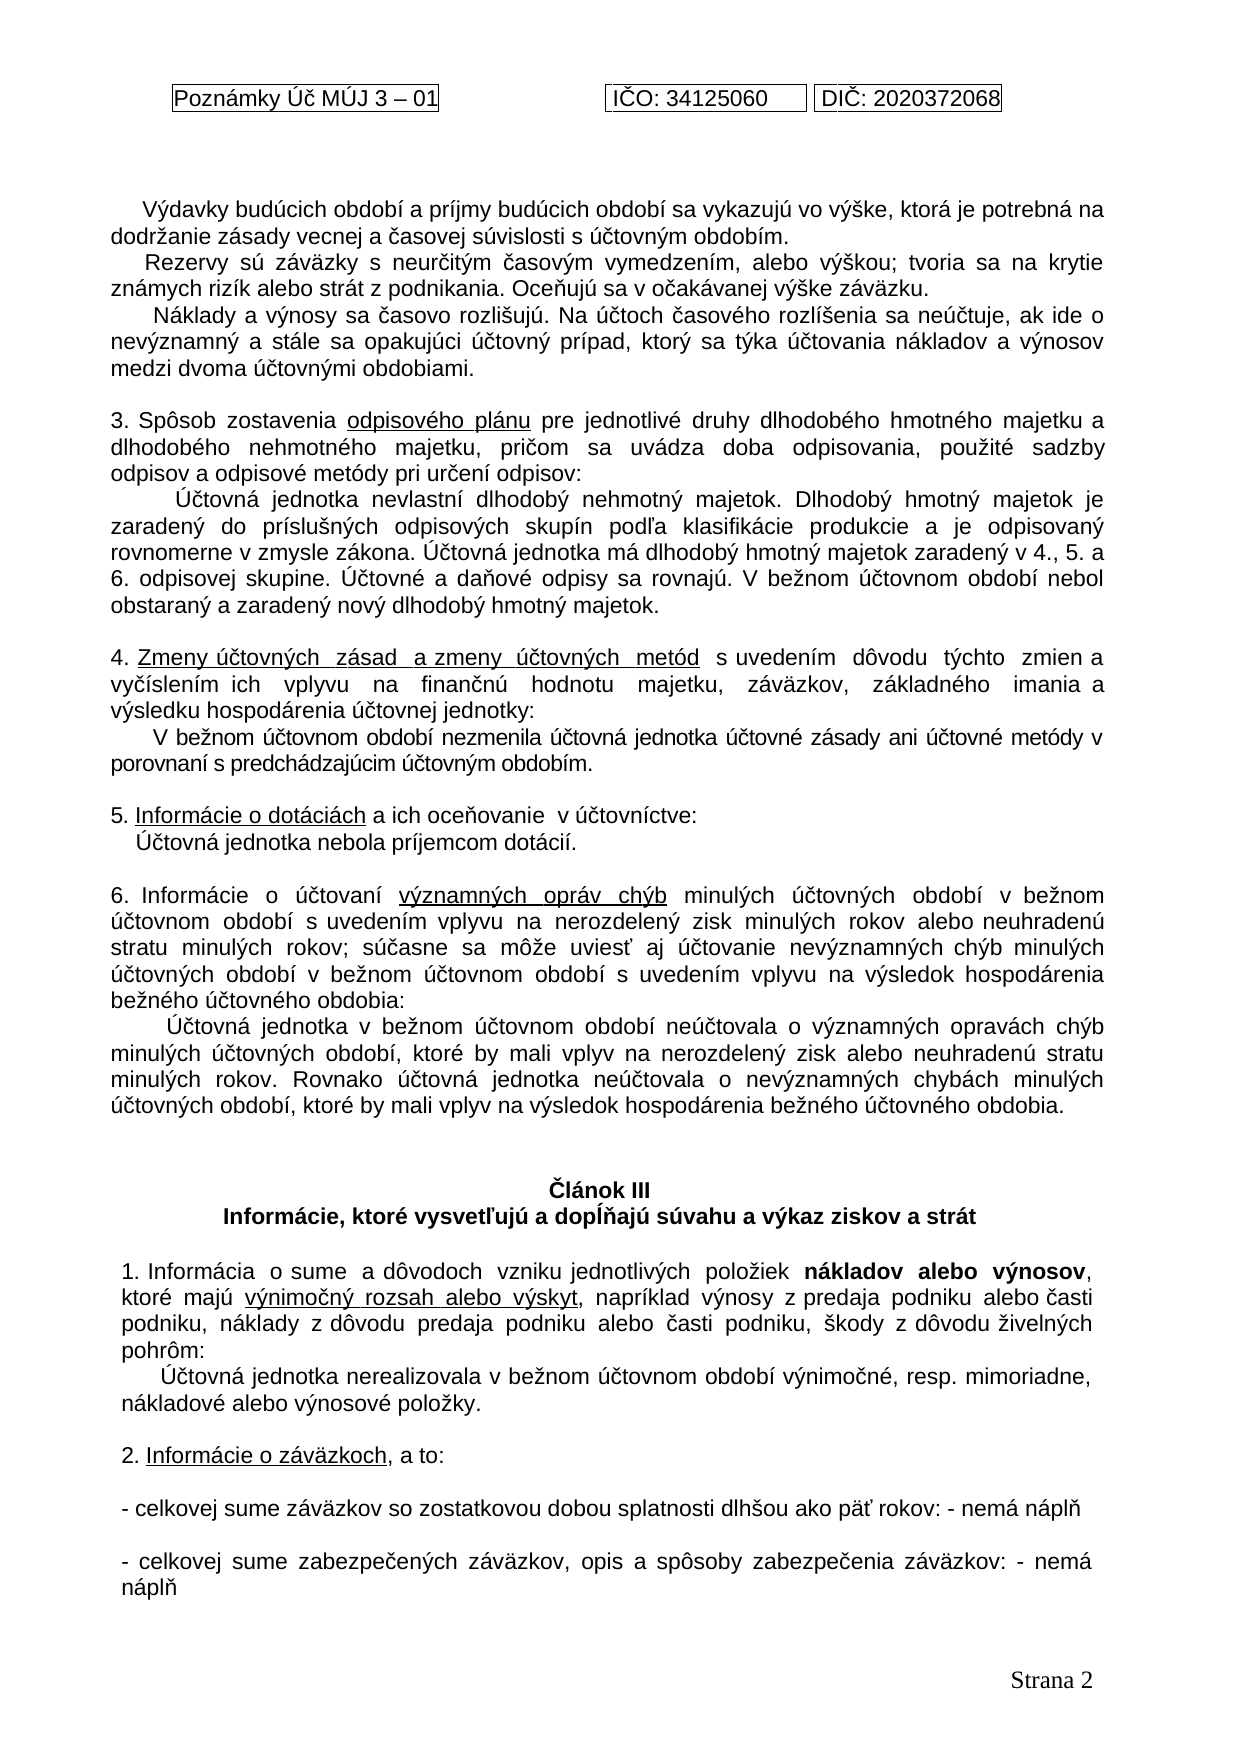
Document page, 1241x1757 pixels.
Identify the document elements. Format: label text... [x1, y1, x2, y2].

text Účtovná jednotka nebola príjemcom dotácií. [110, 829, 1105, 855]
text - celkovej sume zabezpečených záväzkov, opis a spôsoby zabezpečenia záväzkov: - nemá náplň [121, 1548, 1093, 1600]
text Informácie, ktoré vysvetľujú a dopĺňajú súvahu a výkaz ziskov a strát [110, 1203, 1088, 1229]
text 2. Informácie o záväzkoch, a to: [121, 1442, 1093, 1468]
text Účtovná jednotka nevlastní dlhodobý nehmotný majetok. Dlhodobý hmotný majetok je zaradený do príslušných odpisových skupín podľa klasifikácie produkcie a je odpisovaný rovnomerne v zmysle zákona. Účtovná jednotka má dlhodobý hmotný majetok zaradený v 4., 5. a 6. odpisovej skupine. Účtovné a daňové odpisy sa rovnajú. V bežnom účtovnom období nebol obstaraný a zaradený nový dlhodobý hmotný majetok. [110, 486, 1105, 618]
text 3. Spôsob zostavenia odpisového plánu pre jednotlivé druhy dlhodobého hmotného majetku a dlhodobého nehmotného majetku, pričom sa uvádza doba odpisovania, použité sadzby odpisov a odpisové metódy pri určení odpisov: [110, 407, 1105, 486]
subtitle Článok III [110, 1177, 1088, 1203]
text 1. Informácia o sume a dôvodoch vzniku jednotlivých položiek nákladov alebo výnosov, ktoré majú výnimočný rozsah alebo výskyt, napríklad výnosy z predaja podniku alebo časti podniku, náklady z dôvodu predaja podniku alebo časti podniku, škody z dôvodu živelných pohrôm: [121, 1258, 1093, 1363]
text Účtovná jednotka v bežnom účtovnom období neúčtovala o významných opravách chýb minulých účtovných období, ktoré by mali vplyv na nerozdelený zisk alebo neuhradenú stratu minulých rokov. Rovnako účtovná jednotka neúčtovala o nevýznamných chybách minulých účtovných období, ktoré by mali vplyv na výsledok hospodárenia bežného účtovného obdobia. [110, 1013, 1105, 1119]
text 6. Informácie o účtovaní významných opráv chýb minulých účtovných období v bežnom účtovnom období s uvedením vplyvu na nerozdelený zisk minulých rokov alebo neuhradenú stratu minulých rokov; súčasne sa môže uviesť aj účtovanie nevýznamných chýb minulých účtovných období v bežnom účtovnom období s uvedením vplyvu na výsledok hospodárenia bežného účtovného obdobia: [110, 882, 1105, 1013]
text Výdavky budúcich období a príjmy budúcich období sa vykazujú vo výške, ktorá je potrebná na dodržanie zásady vecnej a časovej súvislosti s účtovným obdobím. [110, 196, 1105, 249]
text Rezervy sú záväzky s neurčitým časovým vymedzením, alebo výškou; tvoria sa na krytie známych rizík alebo strát z podnikania. Oceňujú sa v očakávanej výške záväzku. [110, 249, 1105, 302]
text 4. Zmeny účtovných zásad a zmeny účtovných metód s uvedením dôvodu týchto zmien a vyčíslením ich vplyvu na finančnú hodnotu majetku, záväzkov, základného imania a výsledku hospodárenia účtovnej jednotky: [110, 644, 1105, 723]
text - celkovej sume záväzkov so zostatkovou dobou splatnosti dlhšou ako päť rokov: - nemá náplň [121, 1495, 1093, 1521]
text Účtovná jednotka nerealizovala v bežnom účtovnom období výnimočné, resp. mimoriadne, nákladové alebo výnosové položky. [121, 1363, 1093, 1416]
text 5. Informácie o dotáciách a ich oceňovanie v účtovníctve: [110, 802, 1105, 829]
text V bežnom účtovnom období nezmenila účtovná jednotka účtovné zásady ani účtovné metódy v porovnaní s predchádzajúcim účtovným obdobím. [110, 723, 1105, 776]
text Náklady a výnosy sa časovo rozlišujú. Na účtoch časového rozlíšenia sa neúčtuje, ak ide o nevýznamný a stále sa opakujúci účtovný prípad, ktorý sa týka účtovania nákladov a výnosov medzi dvoma účtovnými obdobiami. [110, 302, 1105, 381]
